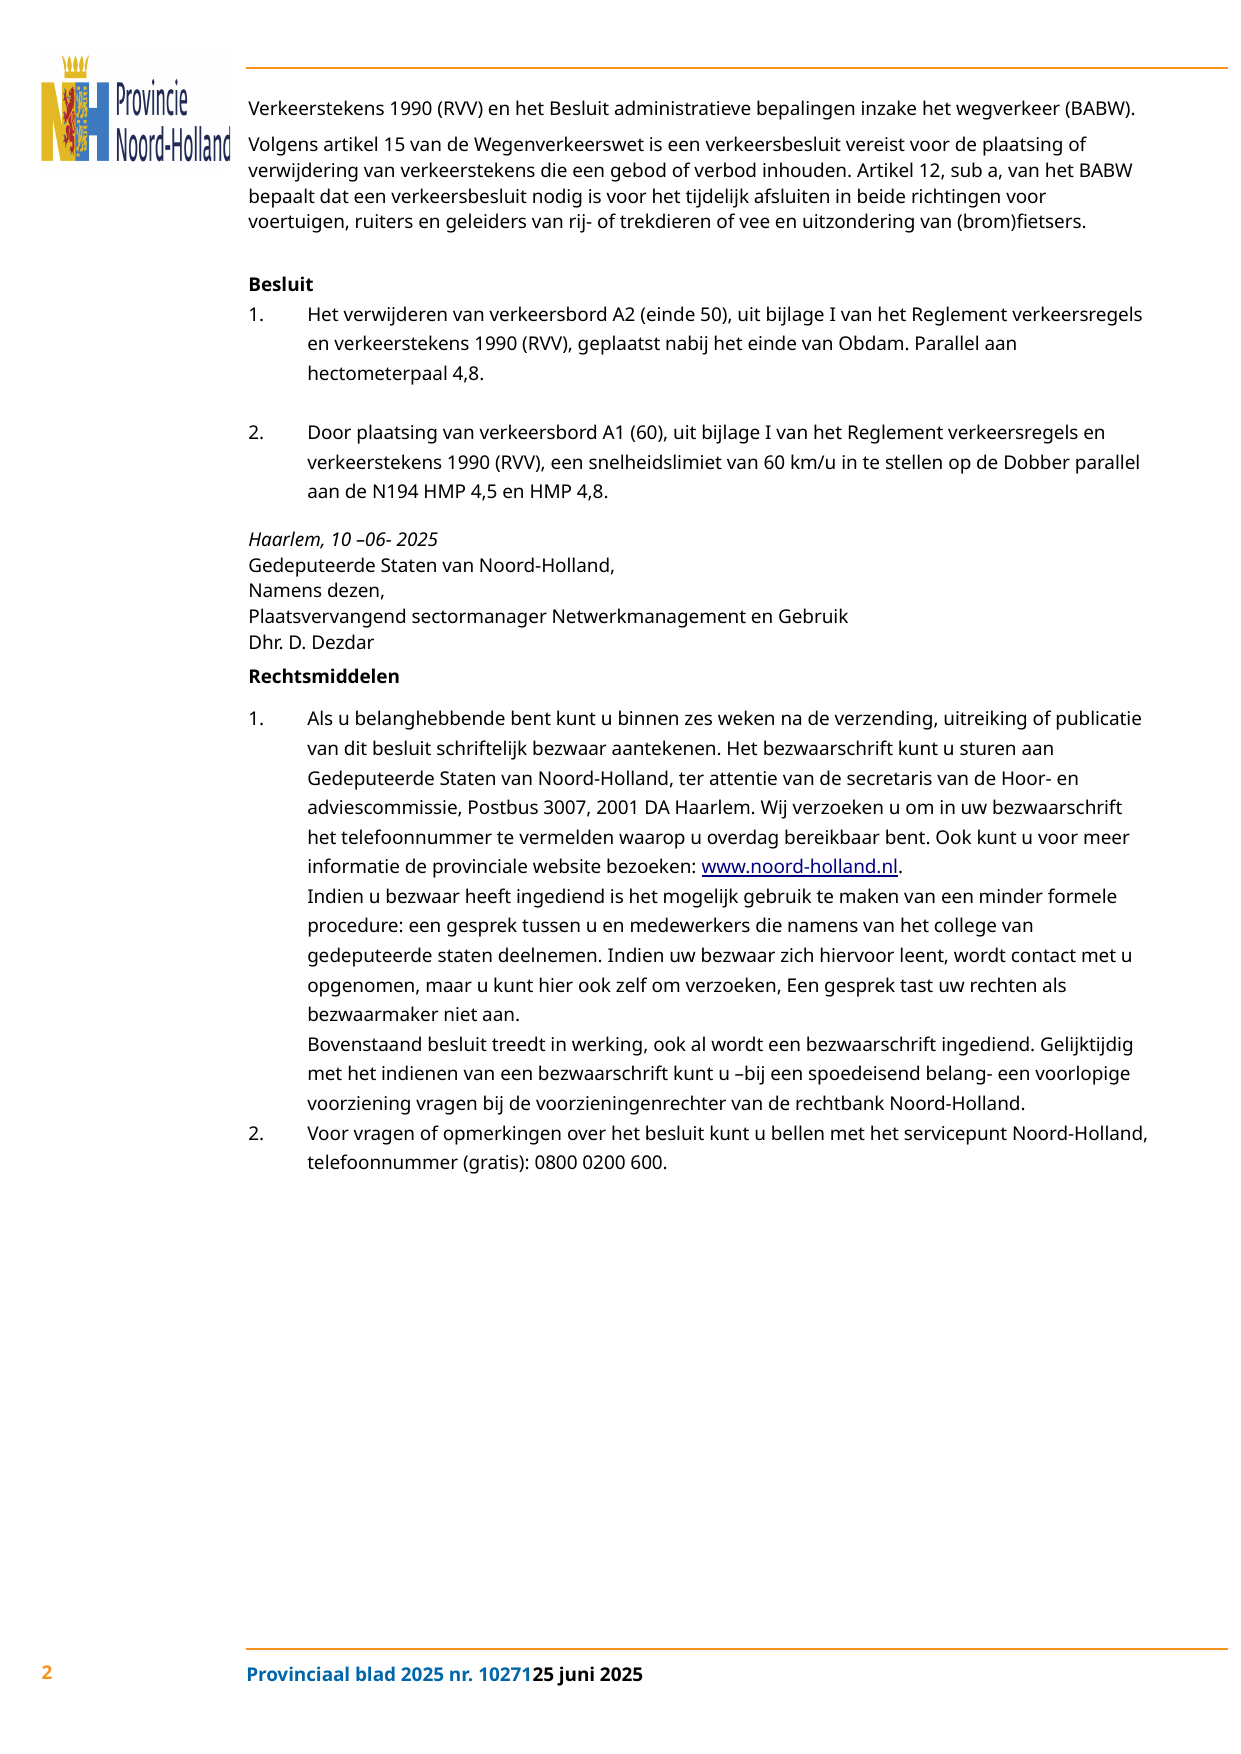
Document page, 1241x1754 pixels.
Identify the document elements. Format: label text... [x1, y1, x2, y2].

list Bovenstaand besluit treedt in werking, ook al wordt een bezwaarschrift ingediend. Gelijktijdig met het indienen van een bezwaarschrift kunt u –bij een spoedeisend belang- een voorlopige voorziening vragen bij de voorzieningenrechter van de rechtbank Noord-Holland. [248, 1031, 1152, 1116]
text Volgens artikel 15 van de Wegenverkeerswet is een verkeersbesluit vereist voor de plaatsing of verwijdering van verkeerstekens die een gebod of verbod inhouden. Artikel 12, sub a, van het BABW bepaalt dat een verkeersbesluit nodig is voor het tijdelijk afsluiten in beide richtingen voor voertuigen, ruiters en geleiders van rij- of trekdieren of vee en uitzondering van (brom)fietsers. [248, 131, 1152, 234]
text Rechtsmiddelen [248, 668, 1152, 688]
text Plaatsvervangend sectormanager Netwerkmanagement en Gebruik [248, 603, 1152, 629]
text Dhr. D. Dezdar [248, 629, 1152, 655]
list Als u belanghebbende bent kunt u binnen zes weken na de verzending, uitreiking of publicatie van dit besluit schriftelijk bezwaar aantekenen. Het bezwaarschrift kunt u sturen aan Gedeputeerde Staten van Noord-Holland, ter attentie van de secretaris van de Hoor- en adviescommissie, Postbus 3007, 2001 DA Haarlem. Wij verzoeken u om in uw bezwaarschrift het telefoonnummer te vermelden waarop u overdag bereikbaar bent. Ook kunt u voor meer informatie de provinciale website bezoeken: www.noord-holland.nl. [248, 706, 1152, 879]
text Gedeputeerde Staten van Noord-Holland, [248, 552, 1152, 578]
list Het verwijderen van verkeersbord A2 (einde 50), uit bijlage I van het Reglement verkeersregels en verkeerstekens 1990 (RVV), geplaatst nabij het einde van Obdam. Parallel aan hectometerpaal 4,8. [248, 301, 1152, 386]
list Door plaatsing van verkeersbord A1 (60), uit bijlage I van het Reglement verkeersregels en verkeerstekens 1990 (RVV), een snelheidslimiet van 60 km/u in te stellen op de Dobber parallel aan de N194 HMP 4,5 en HMP 4,8. [248, 419, 1152, 504]
picture [41, 47, 231, 172]
text Namens dezen, [248, 578, 1152, 603]
text Haarlem, 10 –06- 2025 [248, 526, 1152, 552]
text Besluit [248, 271, 1152, 297]
list Indien u bezwaar heeft ingediend is het mogelijk gebruik te maken van een minder formele procedure: een gesprek tussen u en medewerkers die namens van het college van gedeputeerde staten deelnemen. Indien uw bezwaar zich hiervoor leent, wordt contact met u opgenomen, maar u kunt hier ook zelf om verzoeken, Een gesprek tast uw rechten als bezwaarmaker niet aan. [248, 883, 1152, 1027]
text Verkeerstekens 1990 (RVV) en het Besluit administratieve bepalingen inzake het wegverkeer (BABW). [248, 95, 1152, 121]
list Voor vragen of opmerkingen over het besluit kunt u bellen met het servicepunt Noord-Holland, telefoonnummer (gratis): 0800 0200 600. [248, 1120, 1152, 1175]
